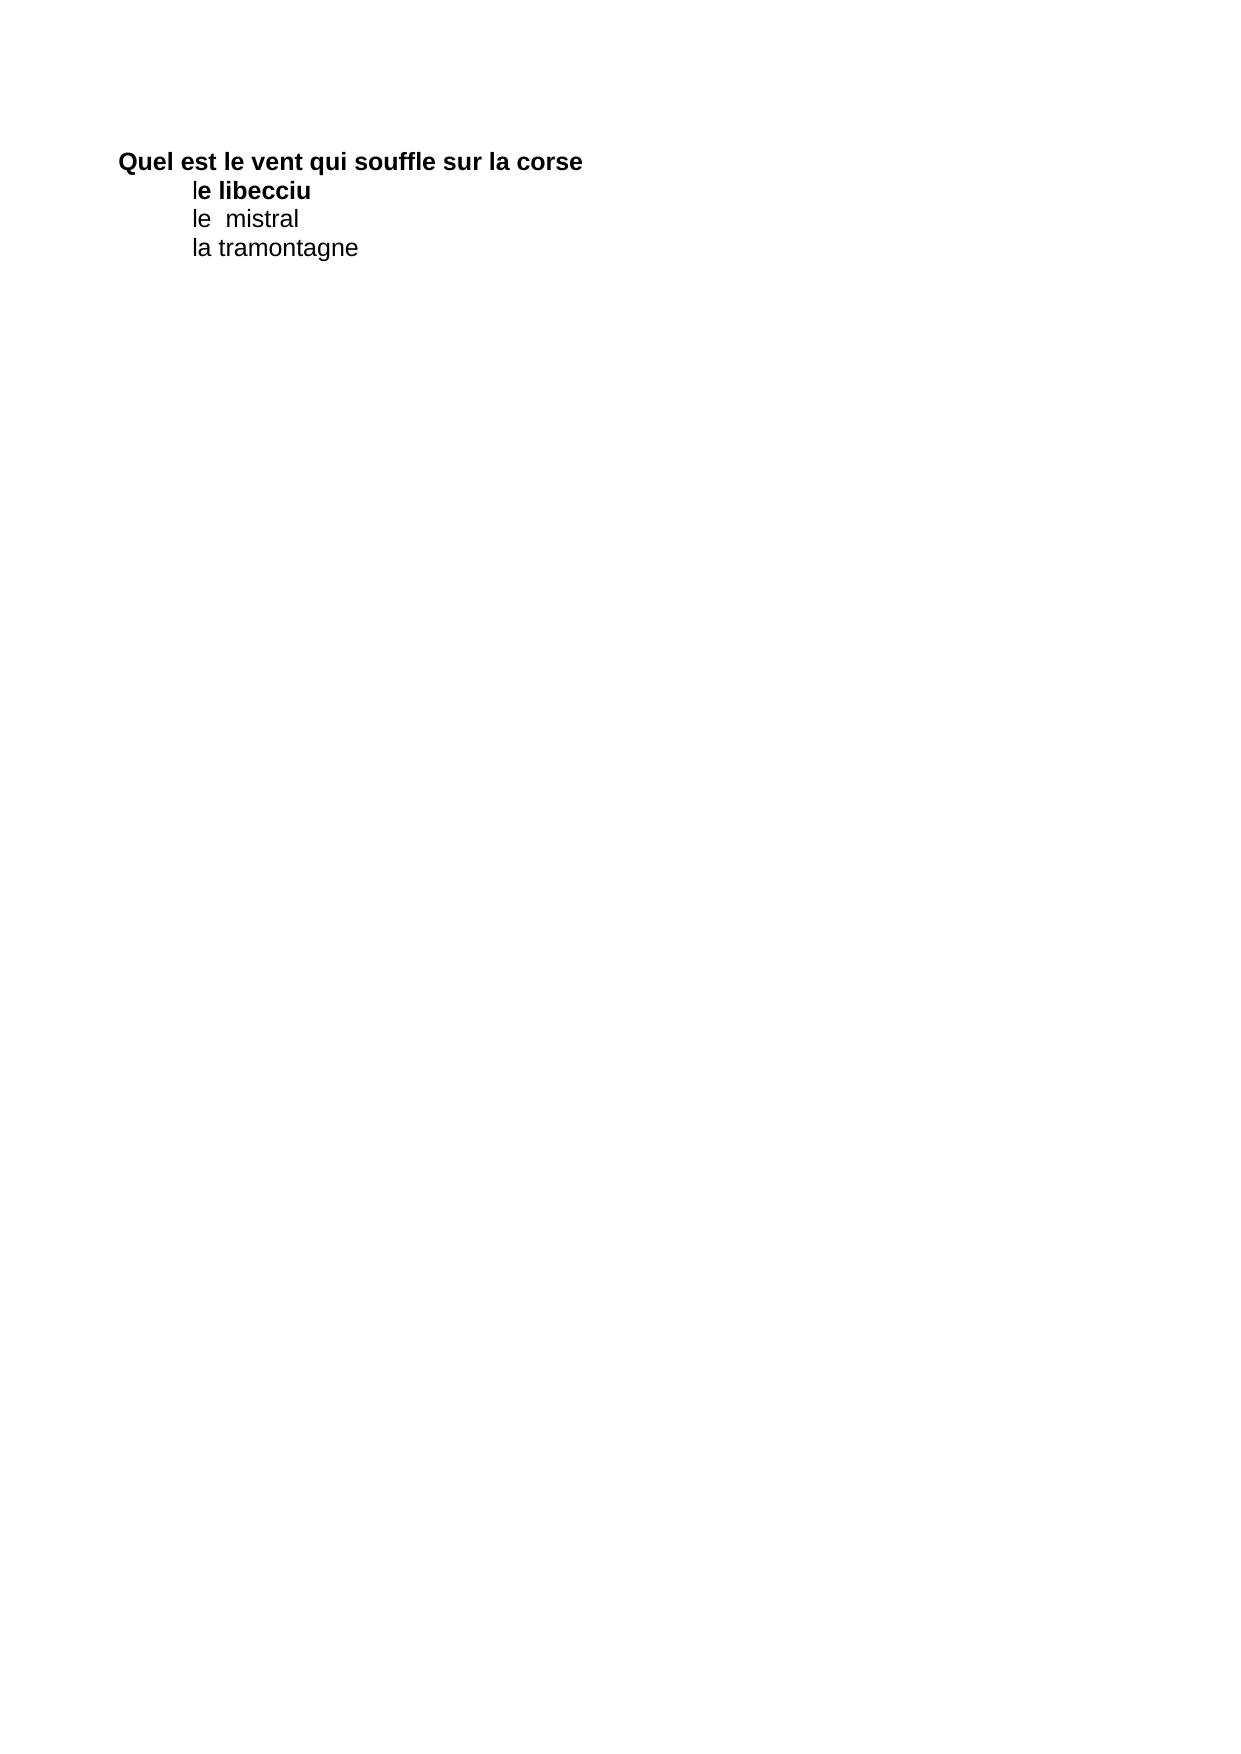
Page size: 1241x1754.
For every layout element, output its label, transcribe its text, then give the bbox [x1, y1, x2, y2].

text le libecciu [118, 176, 1122, 204]
text le mistral [118, 204, 1122, 233]
text Quel est le vent qui souffle sur la corse [118, 147, 1122, 176]
text la tramontagne [118, 233, 1122, 262]
